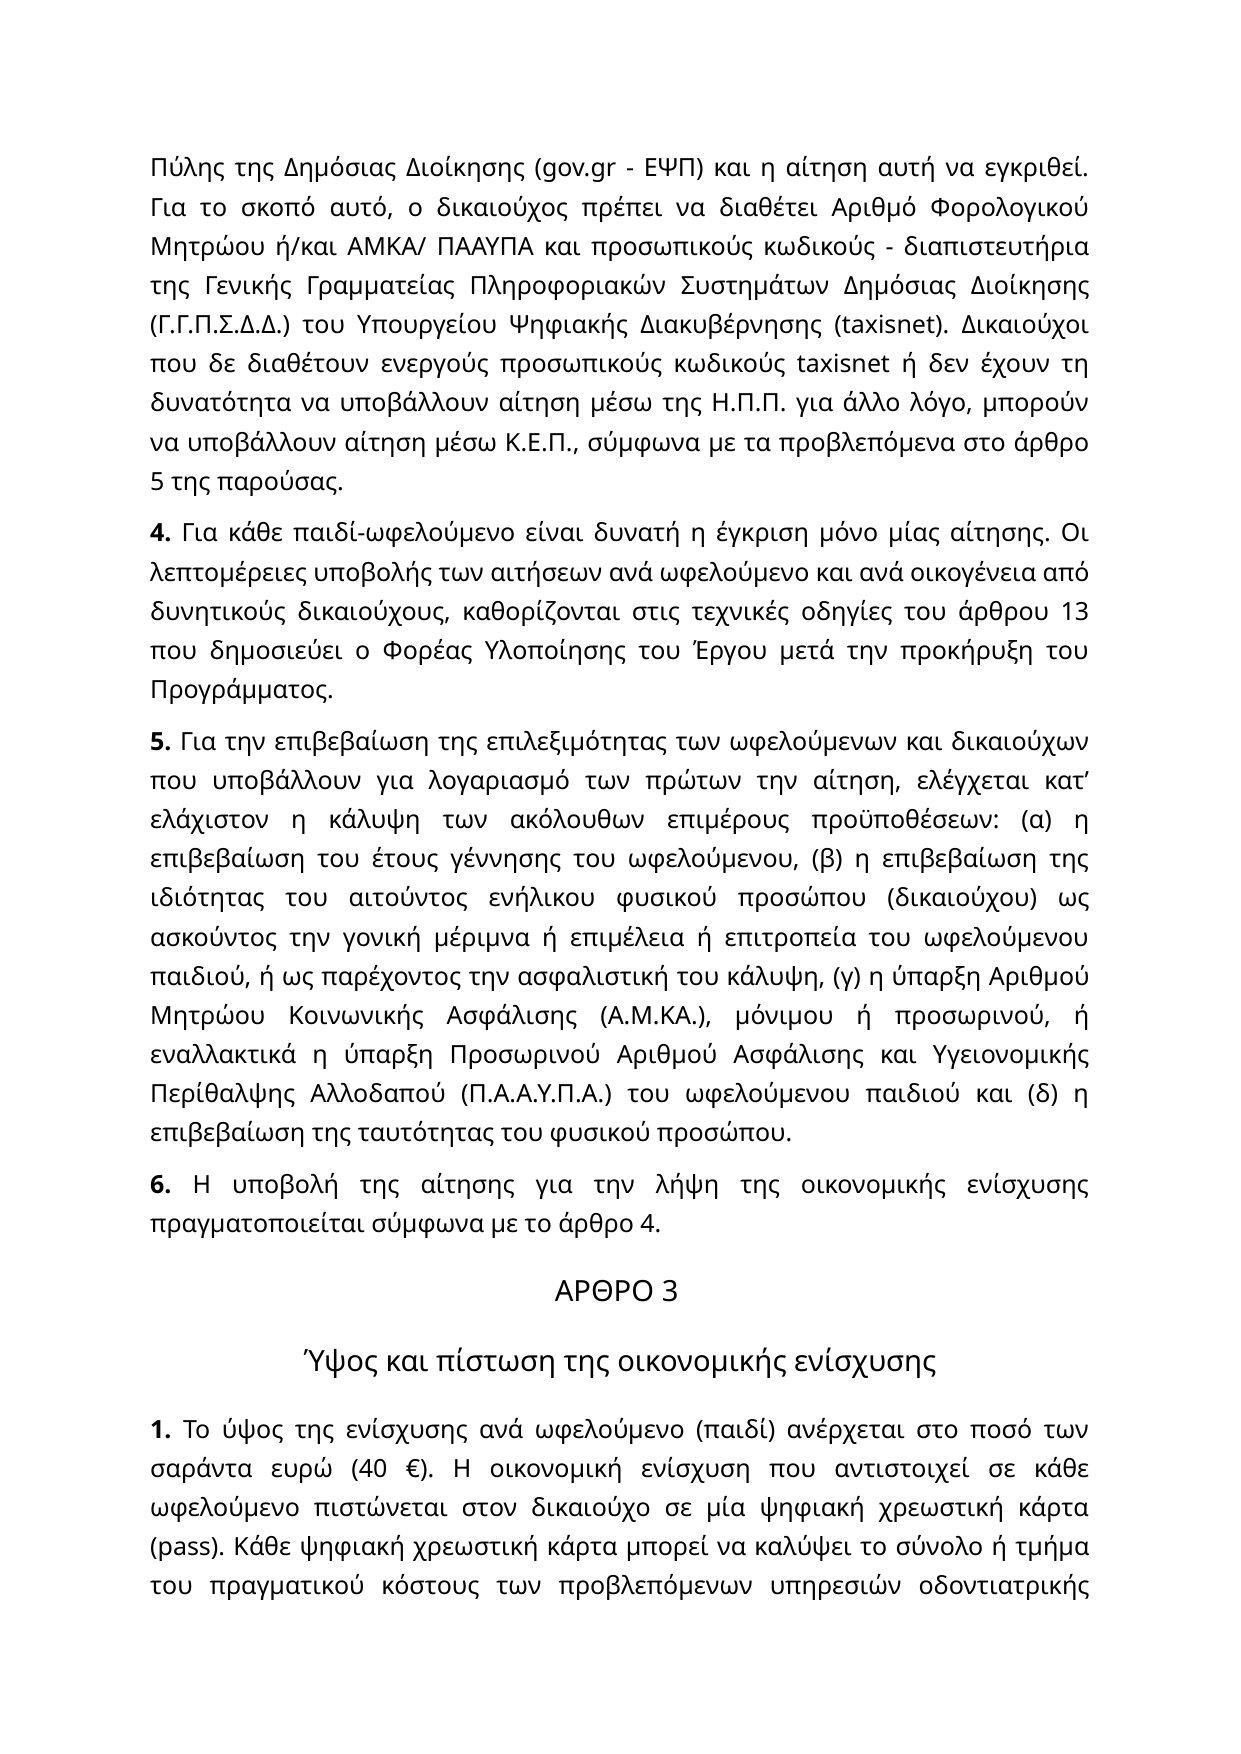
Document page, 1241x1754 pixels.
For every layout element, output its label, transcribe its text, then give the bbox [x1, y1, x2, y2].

subtitle ΑΡΘΡΟ 3 [150, 1270, 1090, 1310]
text 5. Για την επιβεβαίωση της επιλεξιμότητας των ωφελούμενων και δικαιούχων που υποβάλλουν για λογαριασμό των πρώτων την αίτηση, ελέγχεται κατ’ ελάχιστον η κάλυψη των ακόλουθων επιμέρους προϋποθέσεων: (α) η επιβεβαίωση του έτους γέννησης του ωφελούμενου, (β) η επιβεβαίωση της ιδιότητας του αιτούντος ενήλικου φυσικού προσώπου (δικαιούχου) ως ασκούντος την γονική μέριμνα ή επιμέλεια ή επιτροπεία του ωφελούμενου παιδιού, ή ως παρέχοντος την ασφαλιστική του κάλυψη, (γ) η ύπαρξη Αριθμού Μητρώου Κοινωνικής Ασφάλισης (Α.Μ.ΚΑ.), μόνιμου ή προσωρινού, ή εναλλακτικά η ύπαρξη Προσωρινού Αριθμού Ασφάλισης και Υγειονομικής Περίθαλψης Αλλοδαπού (Π.Α.Α.Υ.Π.Α.) του ωφελούμενου παιδιού και (δ) η επιβεβαίωση της ταυτότητας του φυσικού προσώπου. [150, 723, 1090, 1149]
text 4. Για κάθε παιδί-ωφελούμενο είναι δυνατή η έγκριση μόνο μίας αίτησης. Οι λεπτομέρειες υποβολής των αιτήσεων ανά ωφελούμενο και ανά οικογένεια από δυνητικούς δικαιούχους, καθορίζονται στις τεχνικές οδηγίες του άρθρου 13 που δημοσιεύει ο Φορέας Υλοποίησης του Έργου μετά την προκήρυξη του Προγράμματος. [150, 515, 1090, 706]
text 1. Το ύψος της ενίσχυσης ανά ωφελούμενο (παιδί) ανέρχεται στο ποσό των σαράντα ευρώ (40 €). Η οικονομική ενίσχυση που αντιστοιχεί σε κάθε ωφελούμενο πιστώνεται στον δικαιούχο σε μία ψηφιακή χρεωστική κάρτα (pass). Κάθε ψηφιακή χρεωστική κάρτα μπορεί να καλύψει το σύνολο ή τμήμα του πραγματικού κόστους των προβλεπόμενων υπηρεσιών οδοντιατρικής [150, 1411, 1090, 1602]
text Πύλης της Δημόσιας Διοίκησης (gov.gr - ΕΨΠ) και η αίτηση αυτή να εγκριθεί. Για το σκοπό αυτό, ο δικαιούχος πρέπει να διαθέτει Αριθμό Φορολογικού Μητρώου ή/και ΑΜΚΑ/ ΠΑΑΥΠΑ και προσωπικούς κωδικούς - διαπιστευτήρια της Γενικής Γραμματείας Πληροφοριακών Συστημάτων Δημόσιας Διοίκησης (Γ.Γ.Π.Σ.Δ.Δ.) του Υπουργείου Ψηφιακής Διακυβέρνησης (taxisnet). Δικαιούχοι που δε διαθέτουν ενεργούς προσωπικούς κωδικούς taxisnet ή δεν έχουν τη δυνατότητα να υποβάλλουν αίτηση μέσω της Η.Π.Π. για άλλο λόγο, μπορούν να υποβάλλουν αίτηση μέσω Κ.Ε.Π., σύμφωνα με τα προβλεπόμενα στο άρθρο 5 της παρούσας. [150, 150, 1090, 497]
subtitle Ύψος και πίστωση της οικονομικής ενίσχυσης [150, 1341, 1090, 1380]
text 6. Η υποβολή της αίτησης για την λήψη της οικονομικής ενίσχυσης πραγματοποιείται σύμφωνα με το άρθρο 4. [150, 1167, 1090, 1240]
